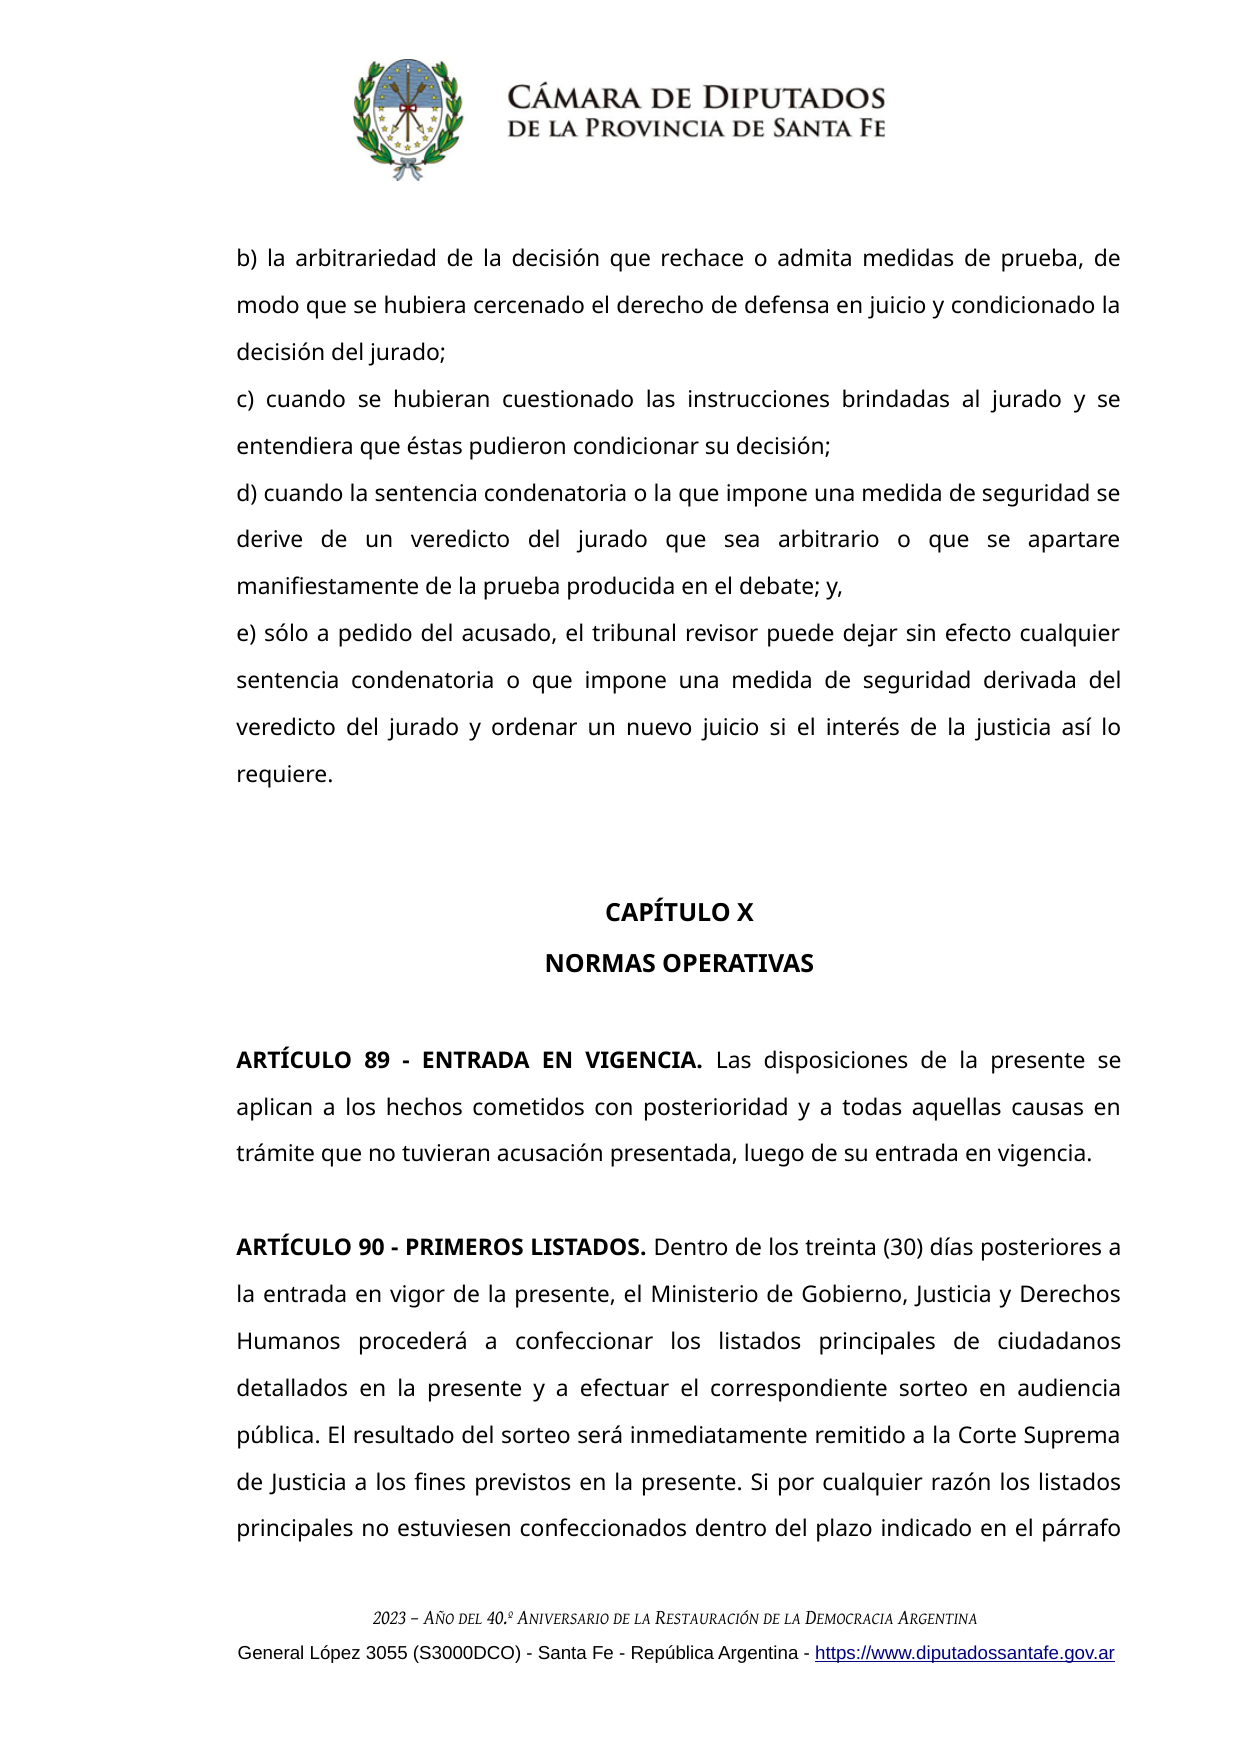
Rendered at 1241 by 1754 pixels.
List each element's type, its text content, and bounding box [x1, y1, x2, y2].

text ARTÍCULO 89 - ENTRADA EN VIGENCIA. Las disposiciones de la presente se aplican a los hechos cometidos con posterioridad y a todas aquellas causas en trámite que no tuvieran acusación presentada, luego de su entrada en vigencia. [236, 1044, 1122, 1169]
text c) cuando se hubieran cuestionado las instrucciones brindadas al jurado y se entendiera que éstas pudieron condicionar su decisión; [236, 383, 1122, 461]
text NORMAS OPERATIVAS [236, 946, 1122, 980]
text CAPÍTULO X [236, 895, 1122, 929]
text d) cuando la sentencia condenatoria o la que impone una medida de seguridad se derive de un veredicto del jurado que sea arbitrario o que se apartare manifiestamente de la prueba producida en el debate; y, [236, 477, 1122, 602]
text ARTÍCULO 90 - PRIMEROS LISTADOS. Dentro de los treinta (30) días posteriores a la entrada en vigor de la presente, el Ministerio de Gobierno, Justicia y Derechos Humanos procederá a confeccionar los listados principales de ciudadanos detallados en la presente y a efectuar el correspondiente sorteo en audiencia pública. El resultado del sorteo será inmediatamente remitido a la Corte Suprema de Justicia a los fines previstos en la presente. Si por cualquier razón los listados principales no estuviesen confeccionados dentro del plazo indicado en el párrafo [236, 1231, 1122, 1544]
text e) sólo a pedido del acusado, el tribunal revisor puede dejar sin efecto cualquier sentencia condenatoria o que impone una medida de seguridad derivada del veredicto del jurado y ordenar un nuevo juicio si el interés de la justicia así lo requiere. [236, 617, 1122, 789]
text b) la arbitrariedad de la decisión que rechace o admita medidas de prueba, de modo que se hubiera cercenado el derecho de defensa en juicio y condicionado la decisión del jurado; [236, 242, 1122, 367]
